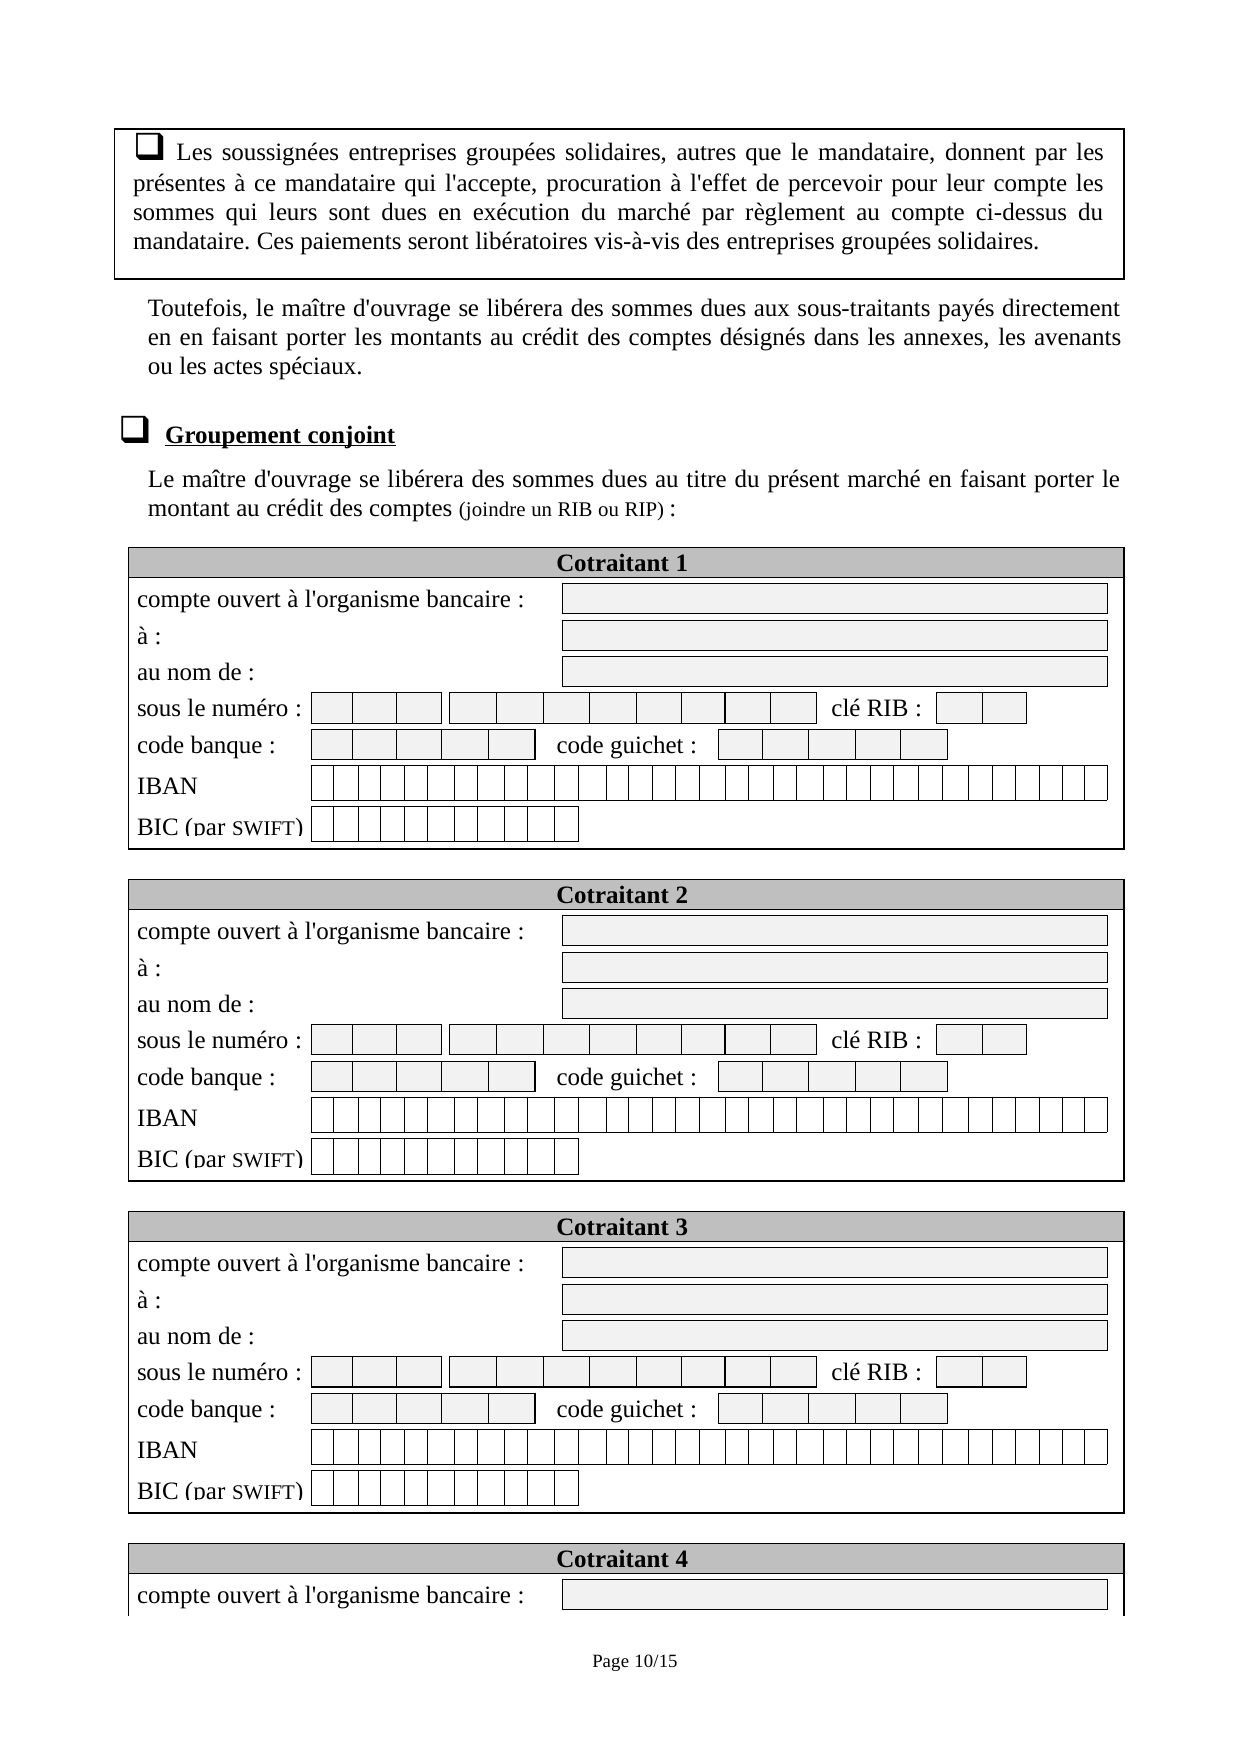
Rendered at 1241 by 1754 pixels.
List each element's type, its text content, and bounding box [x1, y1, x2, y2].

table_cell [901, 730, 947, 759]
table_cell [505, 1139, 527, 1173]
table_cell [129, 1429, 137, 1464]
table_cell [137, 1350, 594, 1356]
table_cell [555, 1471, 578, 1505]
table_cell [334, 1139, 358, 1173]
table_cell [579, 1470, 1107, 1505]
table_cell [894, 1098, 918, 1132]
table_cell [1107, 1505, 1123, 1512]
table_cell [353, 693, 396, 722]
table_cell clé RIB : [817, 1356, 936, 1386]
table_cell [563, 1321, 1107, 1350]
table_cell sous le numéro : [137, 1024, 311, 1054]
table_cell code banque : [137, 1061, 311, 1091]
table_cell [1027, 1024, 1123, 1054]
text Toutefois, le maître d'ouvrage se libérera des sommes dues aux sous-traitants payés directement en en faisant porter les montants au crédit des comptes désignés dans les annexes, les avenants ou les actes spéciaux. [148, 293, 1122, 380]
table_cell [129, 723, 137, 729]
table_cell [579, 1138, 1107, 1173]
table_cell [726, 1430, 748, 1464]
table_cell [137, 1242, 594, 1247]
table_cell [334, 766, 358, 800]
table_cell [771, 1357, 816, 1386]
table_cell [137, 1386, 594, 1393]
table_cell [405, 1139, 427, 1173]
table_cell [312, 1098, 333, 1132]
table_cell [129, 841, 137, 848]
table_cell [919, 1430, 942, 1464]
table_cell [937, 1357, 982, 1386]
table_cell [1107, 729, 1123, 759]
table_cell [1108, 915, 1123, 945]
table_cell [334, 807, 358, 841]
table_cell [129, 1054, 137, 1061]
table_cell [563, 1285, 1107, 1314]
table_cell [637, 1025, 681, 1054]
table_cell [129, 650, 137, 656]
table_cell [749, 1430, 773, 1464]
table_cell [450, 1357, 496, 1386]
table_cell [489, 730, 534, 759]
table_cell [1107, 1609, 1123, 1616]
table_header [1107, 1544, 1123, 1573]
table_cell [129, 1091, 137, 1097]
table_cell [1108, 1097, 1123, 1132]
table_header Cotraitant 1 [137, 548, 1107, 577]
text q Groupement conjoint [118, 417, 1122, 451]
table_cell [700, 1098, 725, 1132]
table_cell [1107, 910, 1123, 915]
table_cell [129, 656, 137, 686]
table_cell [129, 910, 137, 915]
table_cell [129, 613, 137, 619]
table_cell [969, 1098, 992, 1132]
table_cell [129, 1018, 137, 1024]
table_cell [405, 807, 427, 841]
table_cell [129, 988, 137, 1018]
table_cell [137, 982, 594, 988]
table_cell [129, 1609, 137, 1616]
table_cell [1107, 1574, 1123, 1579]
table_cell [797, 1430, 823, 1464]
table_cell [1108, 952, 1123, 982]
table_cell [137, 1132, 1107, 1138]
table_cell [847, 766, 870, 800]
table_cell [137, 1091, 1107, 1097]
table_cell [595, 723, 1107, 729]
table_cell [555, 1139, 578, 1173]
table_cell [824, 1098, 846, 1132]
table_cell [442, 1062, 488, 1091]
table_cell [129, 765, 137, 800]
table_cell [719, 730, 762, 759]
table_cell [563, 953, 1107, 982]
table_cell [948, 1061, 1107, 1091]
table_cell compte ouvert à l'organisme bancaire : [137, 583, 562, 613]
table_cell [129, 1579, 137, 1609]
table_cell [381, 1098, 404, 1132]
table_cell [397, 1062, 441, 1091]
table_cell IBAN [137, 1097, 311, 1132]
table_cell [1063, 1430, 1084, 1464]
table_cell [129, 1423, 137, 1429]
table_cell [763, 730, 808, 759]
table_cell [428, 1471, 454, 1505]
table_cell [771, 1025, 816, 1054]
table_cell code guichet : [536, 729, 718, 759]
table_cell [676, 1098, 699, 1132]
table_cell [1108, 656, 1123, 686]
table_cell [1107, 1174, 1123, 1180]
table_cell [809, 1394, 855, 1423]
table_cell [129, 1574, 137, 1579]
table_cell [993, 766, 1015, 800]
table_cell [1107, 578, 1123, 583]
table_cell [1107, 945, 1123, 952]
table_cell [312, 766, 333, 800]
table_cell [579, 1098, 606, 1132]
table_cell [129, 1132, 137, 1138]
table_cell [894, 1430, 918, 1464]
table_cell [847, 1430, 870, 1464]
table_cell [1107, 650, 1123, 656]
table_cell [442, 1356, 449, 1386]
table_cell [455, 766, 477, 800]
table_cell [334, 1098, 358, 1132]
table_cell [763, 1394, 808, 1423]
table_cell [137, 686, 594, 692]
table_cell [129, 1277, 137, 1283]
table_cell [381, 1471, 404, 1505]
table_cell [312, 1357, 352, 1386]
table_cell [629, 1098, 652, 1132]
table_cell [478, 1139, 504, 1173]
table_cell [1107, 982, 1123, 988]
table_cell [129, 800, 137, 806]
table_cell [871, 1098, 893, 1132]
table_cell [428, 766, 454, 800]
table_cell [137, 613, 594, 619]
table_cell [312, 1471, 333, 1505]
table_cell [129, 1061, 137, 1091]
table_cell [397, 693, 441, 722]
table_cell compte ouvert à l'organisme bancaire : [137, 1579, 562, 1609]
table_cell [595, 614, 1107, 619]
table_cell [1107, 1138, 1123, 1173]
table_cell [312, 1025, 352, 1054]
table_cell [682, 1357, 724, 1386]
table_cell [595, 983, 1107, 988]
table_cell [1108, 1284, 1123, 1314]
table_cell [919, 766, 942, 800]
table_cell [943, 1430, 968, 1464]
table_cell [1027, 692, 1123, 722]
table_cell [129, 1350, 137, 1356]
table_cell [478, 1430, 504, 1464]
table_cell [595, 841, 1107, 848]
table_cell [478, 1471, 504, 1505]
table_cell [129, 1393, 137, 1423]
table_cell [129, 1464, 137, 1470]
table_cell [137, 1574, 594, 1579]
table_cell [497, 1025, 543, 1054]
table_cell [129, 686, 137, 692]
table_cell [937, 1025, 982, 1054]
table_cell [129, 952, 137, 982]
table_cell [969, 1430, 992, 1464]
table_cell [478, 1098, 504, 1132]
table_cell [129, 982, 137, 988]
table_cell à : [137, 620, 562, 650]
table_cell [595, 1574, 1107, 1579]
table_cell [129, 1320, 137, 1350]
table_cell [129, 620, 137, 650]
table_cell [137, 1423, 1107, 1429]
table_cell [943, 1098, 968, 1132]
table_header [129, 880, 137, 909]
table_cell [937, 693, 982, 722]
table_cell [595, 946, 1107, 952]
table_cell [137, 841, 594, 848]
table_cell [544, 1025, 589, 1054]
table_cell [983, 693, 1026, 722]
table_cell clé RIB : [817, 692, 936, 722]
table_cell [442, 1394, 488, 1423]
table_cell [428, 807, 454, 841]
table_cell [726, 766, 748, 800]
table_cell [129, 583, 137, 613]
table_cell [353, 1062, 396, 1091]
table_cell [381, 807, 404, 841]
table_cell [1063, 1098, 1084, 1132]
table_cell [1063, 766, 1084, 800]
table_cell [129, 1174, 137, 1180]
table_cell [129, 1242, 137, 1247]
table_cell [1107, 800, 1123, 806]
table_cell [1107, 841, 1123, 848]
table_cell [1107, 1386, 1123, 1393]
table_cell [595, 578, 1107, 583]
table_cell [595, 687, 1107, 692]
table_cell compte ouvert à l'organisme bancaire : [137, 915, 562, 945]
table_cell [1107, 686, 1123, 692]
table_cell [455, 1098, 477, 1132]
table_cell [1027, 1356, 1123, 1386]
table_cell [405, 1430, 427, 1464]
table_cell [450, 1025, 496, 1054]
table_cell [137, 1018, 594, 1024]
table_cell [505, 1098, 527, 1132]
table_cell [1107, 1054, 1123, 1061]
table_cell [312, 807, 333, 841]
table_cell [129, 578, 137, 583]
table_cell [749, 1098, 773, 1132]
table_cell [1107, 1314, 1123, 1320]
table_cell [1108, 583, 1123, 613]
table_cell [774, 1098, 796, 1132]
table_cell au nom de : [137, 988, 562, 1018]
table_cell [607, 1430, 628, 1464]
table_cell [137, 910, 594, 915]
table_cell [115, 130, 127, 278]
table_cell [129, 1284, 137, 1314]
table_header [129, 1544, 137, 1573]
table_cell [450, 693, 496, 722]
table_cell [497, 693, 543, 722]
table_cell [129, 915, 137, 945]
table_cell [428, 1430, 454, 1464]
table_cell [595, 1386, 1107, 1393]
table_cell q Les soussignées entreprises groupées solidaires, autres que le mandataire, donnent par les présentes à ce mandataire qui l'accepte, procuration à l'effet de percevoir pour leur compte les sommes qui leurs sont dues en exécution du marché par règlement au compte ci-dessus du mandataire. Ces paiements seront libératoires vis-à-vis des entreprises groupées solidaires. [127, 130, 1110, 278]
table_cell [595, 1505, 1107, 1512]
table_cell [856, 730, 900, 759]
table_cell [442, 692, 449, 722]
table_cell [579, 1430, 606, 1464]
table_cell [137, 1505, 594, 1512]
table_cell [1107, 759, 1123, 765]
table_cell [901, 1062, 947, 1091]
table_cell [442, 730, 488, 759]
table_header Cotraitant 3 [137, 1212, 1107, 1241]
table_cell [1040, 766, 1062, 800]
table_cell [428, 1098, 454, 1132]
table_cell [1016, 1430, 1039, 1464]
table_cell [1107, 1091, 1123, 1097]
table_cell [489, 1394, 534, 1423]
table_header [1107, 1212, 1123, 1241]
table_cell [334, 1430, 358, 1464]
table_cell code guichet : [536, 1061, 718, 1091]
table_cell [137, 800, 1107, 806]
table_cell [919, 1098, 942, 1132]
table_cell [797, 766, 823, 800]
table_cell [595, 1610, 1107, 1616]
table_cell [969, 766, 992, 800]
table_cell [824, 766, 846, 800]
table_cell [595, 1174, 1107, 1180]
table_cell [595, 910, 1107, 915]
table_cell [381, 1139, 404, 1173]
table_cell [129, 1024, 137, 1054]
table_cell [359, 1098, 380, 1132]
table_header Cotraitant 4 [137, 1544, 1107, 1573]
table_cell [528, 1139, 554, 1173]
table_cell [489, 1062, 534, 1091]
table_cell [129, 1505, 137, 1512]
table_cell [397, 1394, 441, 1423]
table_cell [405, 766, 427, 800]
table_cell [505, 1471, 527, 1505]
table_cell à : [137, 1284, 562, 1314]
table_cell [555, 766, 578, 800]
table_cell [1107, 1132, 1123, 1138]
table_cell [771, 693, 816, 722]
table_cell [682, 693, 724, 722]
table_cell [442, 1024, 449, 1054]
table_cell [1107, 1423, 1123, 1429]
table_cell [653, 1098, 675, 1132]
table_cell [774, 1430, 796, 1464]
table_cell [359, 1471, 380, 1505]
table_cell [607, 766, 628, 800]
table_cell à : [137, 952, 562, 982]
table_cell [455, 1430, 477, 1464]
table_cell [137, 723, 594, 729]
table_cell [719, 1394, 762, 1423]
table_cell [1107, 1393, 1123, 1423]
table_header Cotraitant 2 [137, 880, 1107, 909]
table_cell [797, 1098, 823, 1132]
table_cell [871, 766, 893, 800]
table_cell [1085, 1098, 1107, 1132]
table_cell [579, 766, 606, 800]
table_cell [629, 1430, 652, 1464]
table_cell [312, 1394, 352, 1423]
table_cell [948, 729, 1107, 759]
table_cell [528, 1430, 554, 1464]
table_cell [505, 1430, 527, 1464]
table_cell [312, 1139, 333, 1173]
table_cell [353, 1025, 396, 1054]
table_cell [595, 1242, 1107, 1247]
table_cell IBAN [137, 765, 311, 800]
table_cell [353, 730, 396, 759]
table_cell [607, 1098, 628, 1132]
table_cell compte ouvert à l'organisme bancaire : [137, 1247, 562, 1277]
table_cell [129, 1097, 137, 1132]
table_cell [353, 1357, 396, 1386]
table_header [1107, 548, 1123, 577]
table_cell [1085, 766, 1107, 800]
table_cell [129, 759, 137, 765]
table_cell [353, 1394, 396, 1423]
table_cell [579, 806, 1107, 841]
table_cell [1107, 1464, 1123, 1470]
table_cell [312, 693, 352, 722]
table_cell [595, 1351, 1107, 1356]
table_cell [1110, 130, 1123, 278]
table_cell [397, 1357, 441, 1386]
table_cell BIC (par SWIFT) [137, 1138, 311, 1173]
table_cell [359, 807, 380, 841]
table_cell [563, 989, 1107, 1018]
table_cell [505, 807, 527, 841]
table_cell [590, 1357, 636, 1386]
table_cell [1108, 988, 1123, 1018]
table_cell BIC (par SWIFT) [137, 806, 311, 841]
table_cell [595, 651, 1107, 656]
table_cell [719, 1062, 762, 1091]
table_cell [129, 806, 137, 841]
table_cell [726, 1025, 770, 1054]
table_cell [528, 766, 554, 800]
table_cell [397, 1025, 441, 1054]
table_cell [590, 1025, 636, 1054]
table_cell [563, 621, 1107, 650]
table_cell [983, 1357, 1026, 1386]
table_cell [700, 1430, 725, 1464]
table_cell [595, 1315, 1107, 1320]
table_cell [726, 1098, 748, 1132]
table_cell [478, 766, 504, 800]
table_cell [948, 1393, 1107, 1423]
table_cell sous le numéro : [137, 1356, 311, 1386]
table_cell [528, 1098, 554, 1132]
table_cell [455, 1139, 477, 1173]
table_cell [129, 692, 137, 722]
table_cell [129, 945, 137, 952]
table_cell [129, 1314, 137, 1320]
table_cell [1107, 1061, 1123, 1091]
table_cell code banque : [137, 729, 311, 759]
table_cell [544, 693, 589, 722]
table_cell [1107, 1350, 1123, 1356]
table_cell [1016, 1098, 1039, 1132]
table_cell [137, 1277, 594, 1283]
table_cell [129, 1138, 137, 1173]
table_cell [847, 1098, 870, 1132]
table_cell [682, 1025, 724, 1054]
table_cell [1107, 723, 1123, 729]
table_cell [137, 1054, 594, 1061]
table_cell [555, 807, 578, 841]
table_cell [129, 1356, 137, 1386]
table_cell [359, 766, 380, 800]
table_cell [856, 1062, 900, 1091]
table_cell [700, 766, 725, 800]
table_cell [528, 807, 554, 841]
table_cell [653, 766, 675, 800]
table_cell [129, 729, 137, 759]
table_cell [1107, 1470, 1123, 1505]
table_cell [595, 1278, 1107, 1283]
table_cell [676, 766, 699, 800]
table_cell [137, 1609, 594, 1616]
table_cell [1108, 765, 1123, 800]
text Le maître d'ouvrage se libérera des sommes dues au titre du présent marché en faisant porter le montant au crédit des comptes (joindre un RIB ou RIP) : [148, 464, 1122, 522]
table_cell [478, 807, 504, 841]
table_cell [359, 1430, 380, 1464]
table_cell [1108, 620, 1123, 650]
table_cell code banque : [137, 1393, 311, 1423]
table_cell [555, 1098, 578, 1132]
table_cell [1085, 1430, 1107, 1464]
table_cell IBAN [137, 1429, 311, 1464]
table_cell [629, 766, 652, 800]
table_cell code guichet : [536, 1393, 718, 1423]
table_cell [544, 1357, 589, 1386]
table_cell [312, 730, 352, 759]
table_cell [428, 1139, 454, 1173]
table_cell [590, 693, 636, 722]
table_cell [359, 1139, 380, 1173]
table_cell [129, 1470, 137, 1505]
table_cell [595, 1054, 1107, 1061]
table_cell [871, 1430, 893, 1464]
table_cell [809, 1062, 855, 1091]
table_cell [726, 693, 770, 722]
table_cell [1108, 1429, 1123, 1464]
table_cell au nom de : [137, 1320, 562, 1350]
table_cell [312, 1430, 333, 1464]
table_cell BIC (par SWIFT) [137, 1470, 311, 1505]
table_cell [1108, 1247, 1123, 1277]
table_cell [726, 1357, 770, 1386]
table_cell sous le numéro : [137, 692, 311, 722]
table_cell [901, 1394, 947, 1423]
table_cell [137, 945, 594, 952]
table_cell [1040, 1430, 1062, 1464]
table_cell [1107, 1242, 1123, 1247]
table_cell clé RIB : [817, 1024, 936, 1054]
table_cell [1040, 1098, 1062, 1132]
table_cell [1016, 766, 1039, 800]
table_cell [137, 1174, 594, 1180]
table_cell [137, 578, 594, 583]
table_cell [809, 730, 855, 759]
table_cell [397, 730, 441, 759]
table_cell [993, 1430, 1015, 1464]
table_cell [129, 1386, 137, 1393]
table_cell [497, 1357, 543, 1386]
table_header [129, 548, 137, 577]
table_cell [1107, 1018, 1123, 1024]
table_cell [137, 1314, 594, 1320]
table_cell [405, 1098, 427, 1132]
table_cell [676, 1430, 699, 1464]
table_cell [637, 693, 681, 722]
table_cell [505, 766, 527, 800]
table_cell [563, 584, 1107, 613]
table_cell [381, 766, 404, 800]
table_cell [455, 807, 477, 841]
table_cell [993, 1098, 1015, 1132]
table_cell [856, 1394, 900, 1423]
table_cell [763, 1062, 808, 1091]
table_cell [824, 1430, 846, 1464]
table_cell [1107, 613, 1123, 619]
table_cell [894, 766, 918, 800]
table_cell [983, 1025, 1026, 1054]
table_header [129, 1212, 137, 1241]
table_cell [129, 1247, 137, 1277]
table_cell [334, 1471, 358, 1505]
table_cell [774, 766, 796, 800]
table_cell [555, 1430, 578, 1464]
table_cell [563, 916, 1107, 945]
table_cell [381, 1430, 404, 1464]
table_cell [563, 1580, 1107, 1609]
table_cell [137, 650, 594, 656]
table_cell [595, 1019, 1107, 1024]
table_header [1107, 880, 1123, 909]
table_cell [563, 1248, 1107, 1277]
table_cell [943, 766, 968, 800]
table_cell [455, 1471, 477, 1505]
table_cell [528, 1471, 554, 1505]
table_cell [1108, 1579, 1123, 1609]
table_cell [137, 1464, 1107, 1470]
table_cell [749, 766, 773, 800]
table_cell [563, 657, 1107, 686]
table_cell [137, 759, 1107, 765]
table_cell [1107, 1277, 1123, 1283]
table_cell [1107, 806, 1123, 841]
table_cell [1108, 1320, 1123, 1350]
table_cell [653, 1430, 675, 1464]
table_cell [405, 1471, 427, 1505]
table_cell [312, 1062, 352, 1091]
table_cell au nom de : [137, 656, 562, 686]
table_cell [637, 1357, 681, 1386]
